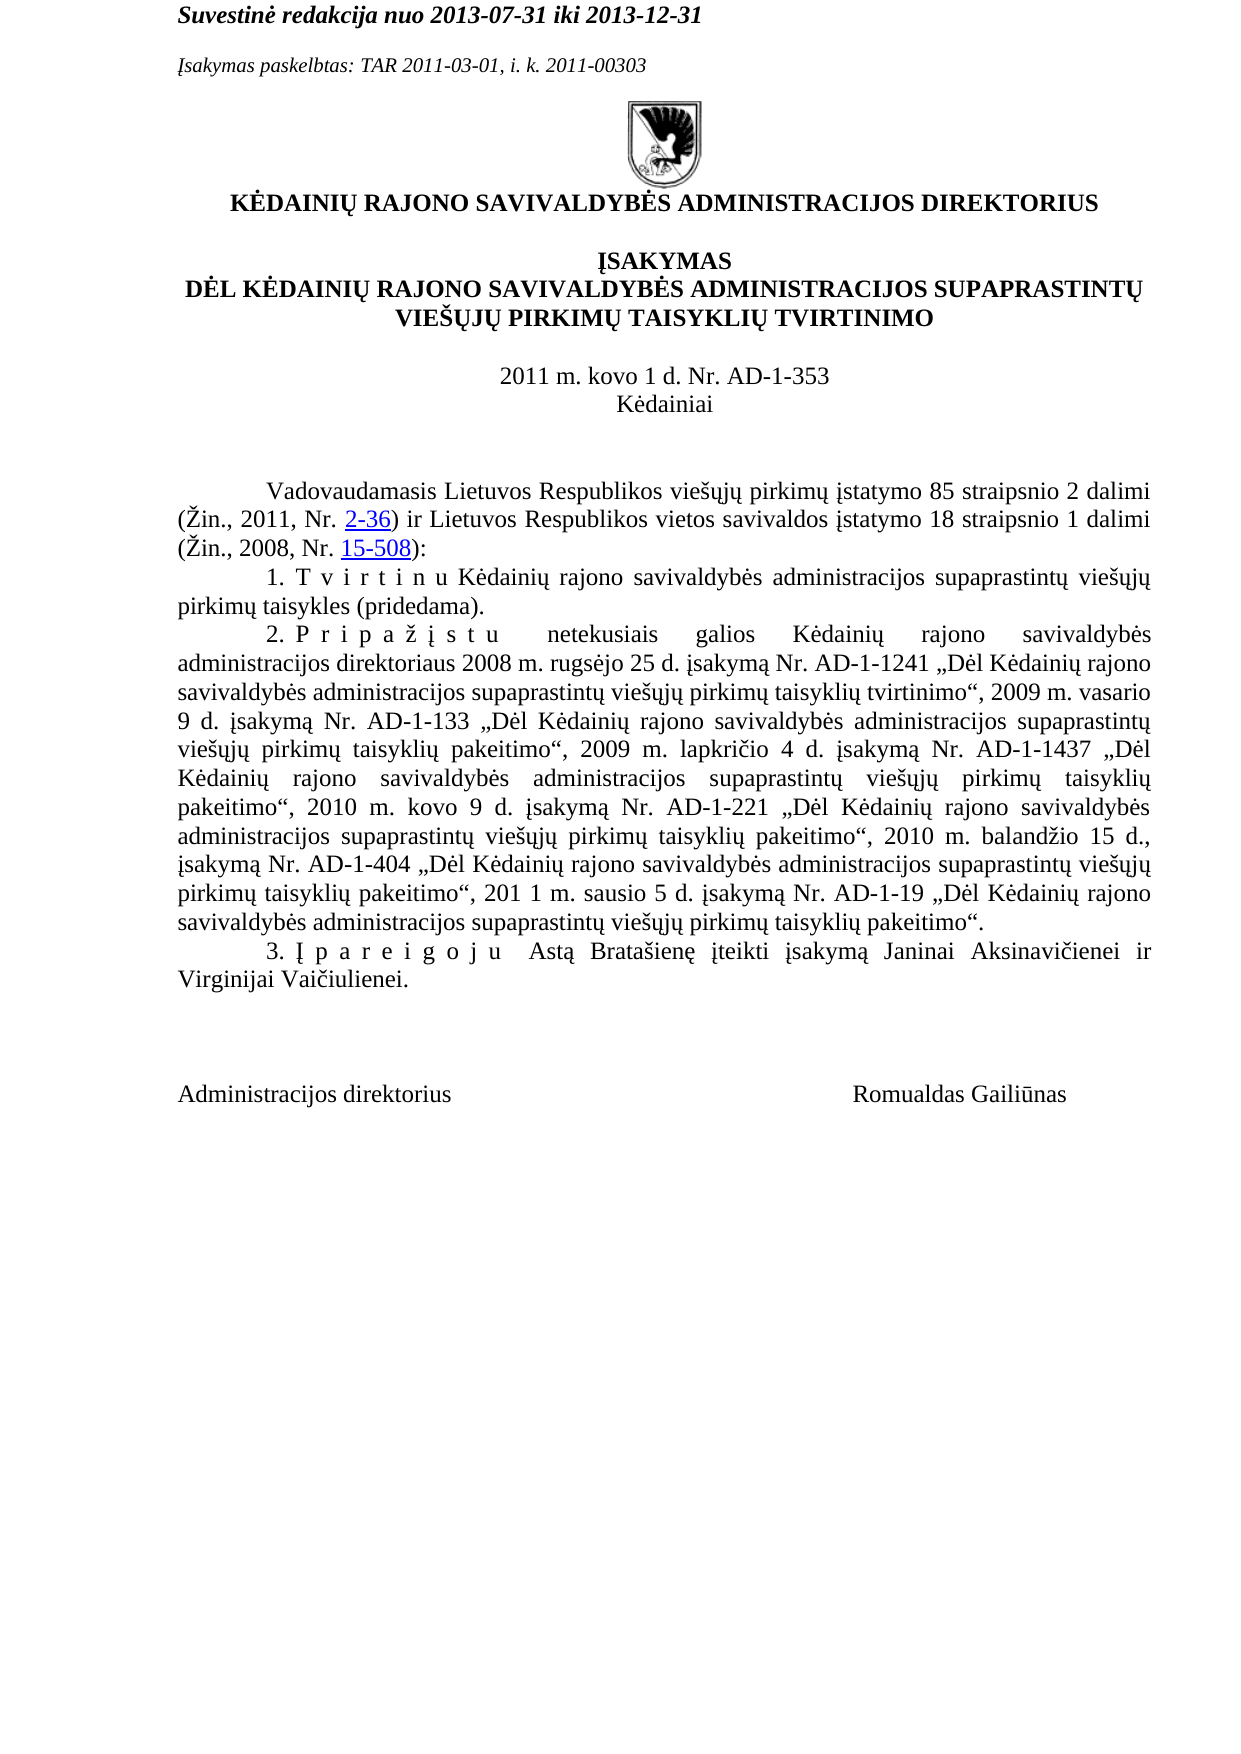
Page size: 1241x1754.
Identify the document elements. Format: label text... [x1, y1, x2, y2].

text KĖDAINIŲ RAJONO SAVIVALDYBĖS ADMINISTRACIJOS DIREKTORIUS [177, 188, 1152, 217]
text 2. Pripažįstu netekusiais galios Kėdainių rajono savivaldybės administracijos direktoriaus 2008 m. rugsėjo 25 d. įsakymą Nr. AD-1-1241 „Dėl Kėdainių rajono savivaldybės administracijos supaprastintų viešųjų pirkimų taisyklių tvirtinimo“, 2009 m. vasario 9 d. įsakymą Nr. AD-1-133 „Dėl Kėdainių rajono savivaldybės administracijos supaprastintų viešųjų pirkimų taisyklių pakeitimo“, 2009 m. lapkričio 4 d. įsakymą Nr. AD-1-1437 „Dėl Kėdainių rajono savivaldybės administracijos supaprastintų viešųjų pirkimų taisyklių pakeitimo“, 2010 m. kovo 9 d. įsakymą Nr. AD-1-221 „Dėl Kėdainių rajono savivaldybės administracijos supaprastintų viešųjų pirkimų taisyklių pakeitimo“, 2010 m. balandžio 15 d., įsakymą Nr. AD-1-404 „Dėl Kėdainių rajono savivaldybės administracijos supaprastintų viešųjų pirkimų taisyklių pakeitimo“, 201 1 m. sausio 5 d. įsakymą Nr. AD-1-19 „Dėl Kėdainių rajono savivaldybės administracijos supaprastintų viešųjų pirkimų taisyklių pakeitimo“. [177, 619, 1152, 936]
text Administracijos direktorius Romualdas Gailiūnas [177, 1079, 1152, 1108]
text Suvestinė redakcija nuo 2013-07-31 iki 2013-12-31 [177, 0, 1152, 29]
text 2011 m. kovo 1 d. Nr. AD-1-353 [177, 361, 1152, 389]
text 1. T v i r t i n u Kėdainių rajono savivaldybės administracijos supaprastintų viešųjų pirkimų taisykles (pridedama). [177, 562, 1152, 619]
text Kėdainiai [177, 389, 1152, 418]
text DĖL KĖDAINIŲ RAJONO SAVIVALDYBĖS ADMINISTRACIJOS SUPAPRASTINTŲ VIEŠŲJŲ PIRKIMŲ TAISYKLIŲ TVIRTINIMO [177, 274, 1152, 332]
text Vadovaudamasis Lietuvos Respublikos viešųjų pirkimų įstatymo 85 straipsnio 2 dalimi (Žin., 2011, Nr. 2-36) ir Lietuvos Respublikos vietos savivaldos įstatymo 18 straipsnio 1 dalimi (Žin., 2008, Nr. 15-508): [177, 476, 1152, 562]
text ĮSAKYMAS [177, 246, 1152, 274]
text 3. Įpareigoju Astą Bratašienę įteikti įsakymą Janinai Aksinavičienei ir Virginijai Vaičiulienei. [177, 936, 1152, 993]
text Įsakymas paskelbtas: TAR 2011-03-01, i. k. 2011-00303 [177, 53, 1152, 77]
